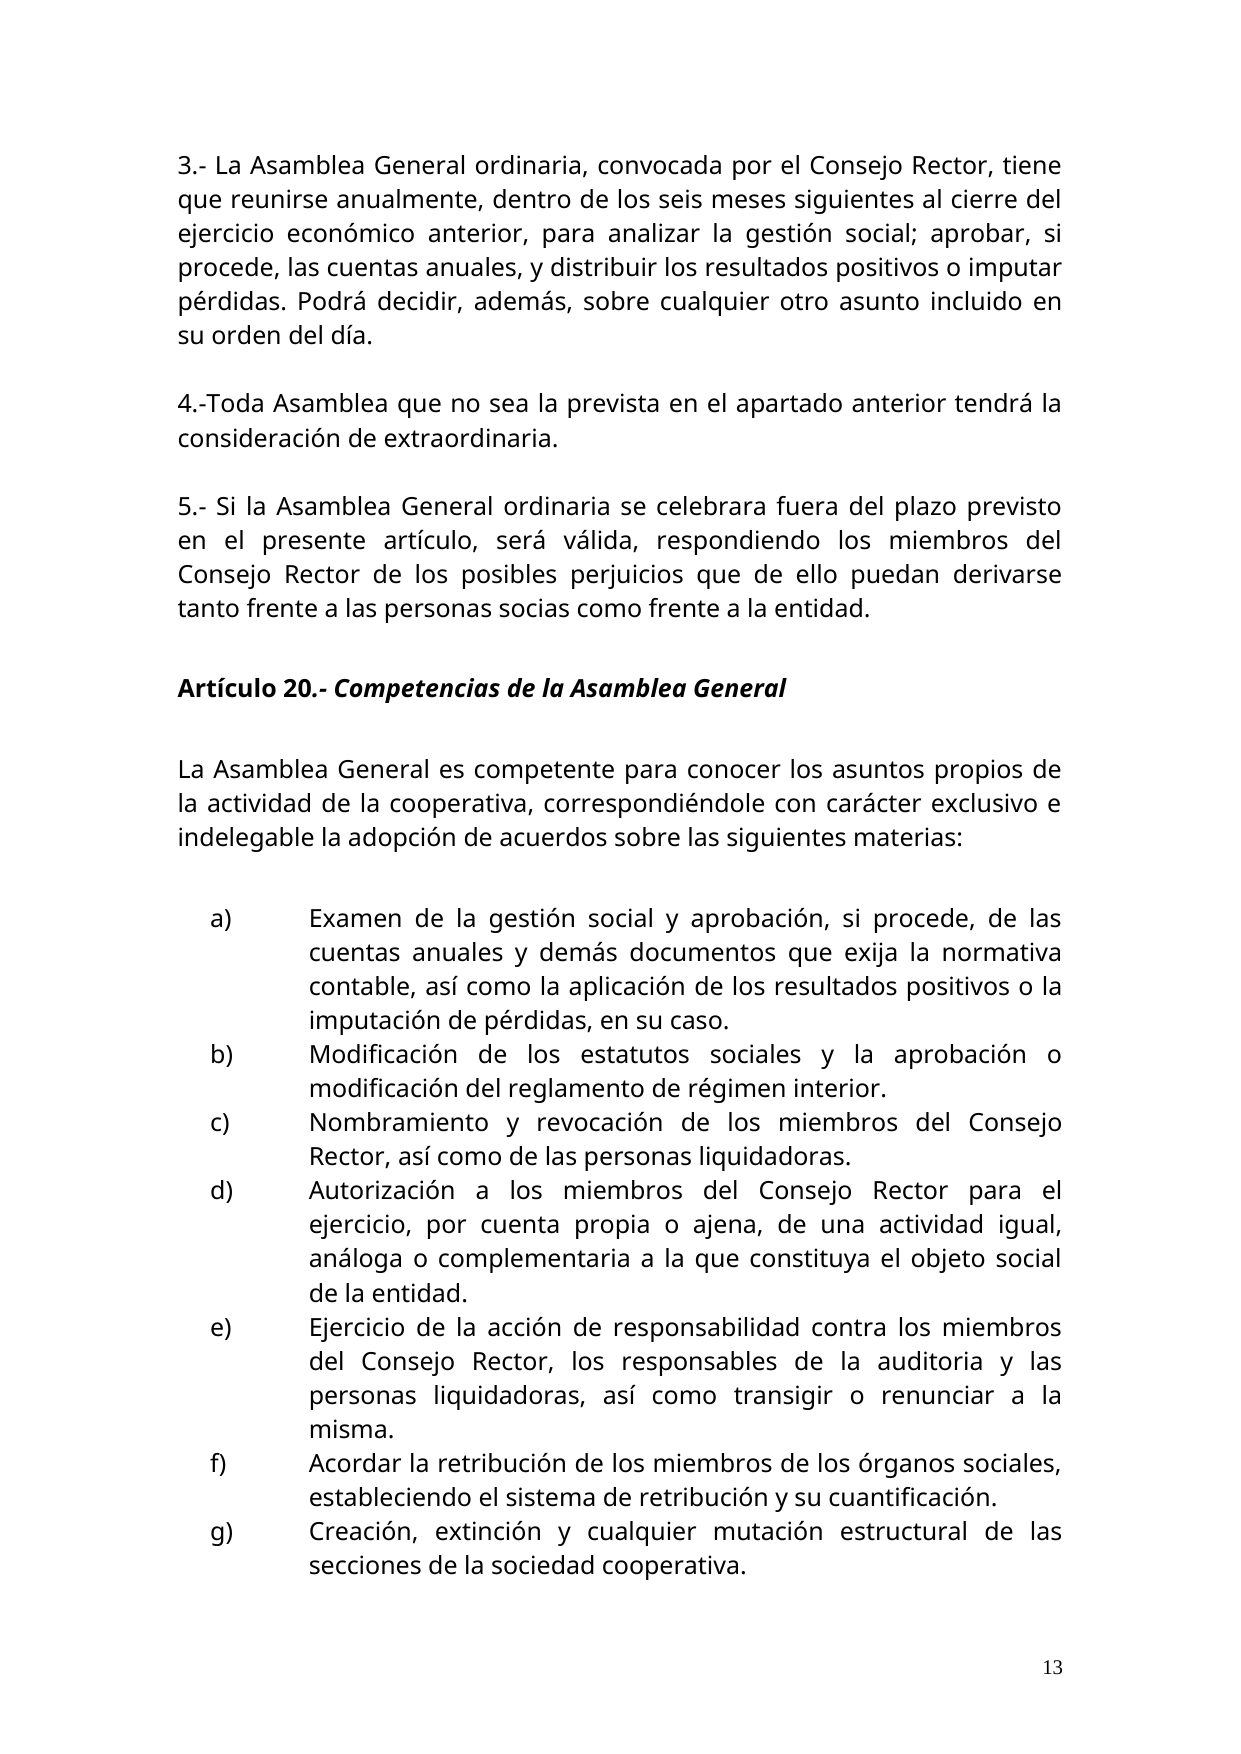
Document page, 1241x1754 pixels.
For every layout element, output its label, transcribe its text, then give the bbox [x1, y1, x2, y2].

list Autorización a los miembros del Consejo Rector para el ejercicio, por cuenta propia o ajena, de una actividad igual, análoga o complementaria a la que constituya el objeto social de la entidad. [210, 1173, 1063, 1309]
text Artículo 20.- Competencias de la Asamblea General [177, 671, 1063, 705]
list Modificación de los estatutos sociales y la aprobación o modificación del reglamento de régimen interior. [210, 1037, 1063, 1105]
text 3.- La Asamblea General ordinaria, convocada por el Consejo Rector, tiene que reunirse anualmente, dentro de los seis meses siguientes al cierre del ejercicio económico anterior, para analizar la gestión social; aprobar, si procede, las cuentas anuales, y distribuir los resultados positivos o imputar pérdidas. Podrá decidir, además, sobre cualquier otro asunto incluido en su orden del día. [177, 148, 1063, 352]
list Nombramiento y revocación de los miembros del Consejo Rector, así como de las personas liquidadoras. [210, 1105, 1063, 1173]
text 4.-Toda Asamblea que no sea la prevista en el apartado anterior tendrá la consideración de extraordinaria. [177, 386, 1063, 454]
list Creación, extinción y cualquier mutación estructural de las secciones de la sociedad cooperativa. [210, 1514, 1063, 1582]
list Examen de la gestión social y aprobación, si procede, de las cuentas anuales y demás documentos que exija la normativa contable, así como la aplicación de los resultados positivos o la imputación de pérdidas, en su caso. [210, 901, 1063, 1037]
list Acordar la retribución de los miembros de los órganos sociales, estableciendo el sistema de retribución y su cuantificación. [210, 1446, 1063, 1514]
list Ejercicio de la acción de responsabilidad contra los miembros del Consejo Rector, los responsables de la auditoria y las personas liquidadoras, así como transigir o renunciar a la misma. [210, 1309, 1063, 1446]
text La Asamblea General es competente para conocer los asuntos propios de la actividad de la cooperativa, correspondiéndole con carácter exclusivo e indelegable la adopción de acuerdos sobre las siguientes materias: [177, 752, 1063, 854]
text 5.- Si la Asamblea General ordinaria se celebrara fuera del plazo previsto en el presente artículo, será válida, respondiendo los miembros del Consejo Rector de los posibles perjuicios que de ello puedan derivarse tanto frente a las personas socias como frente a la entidad. [177, 488, 1063, 624]
